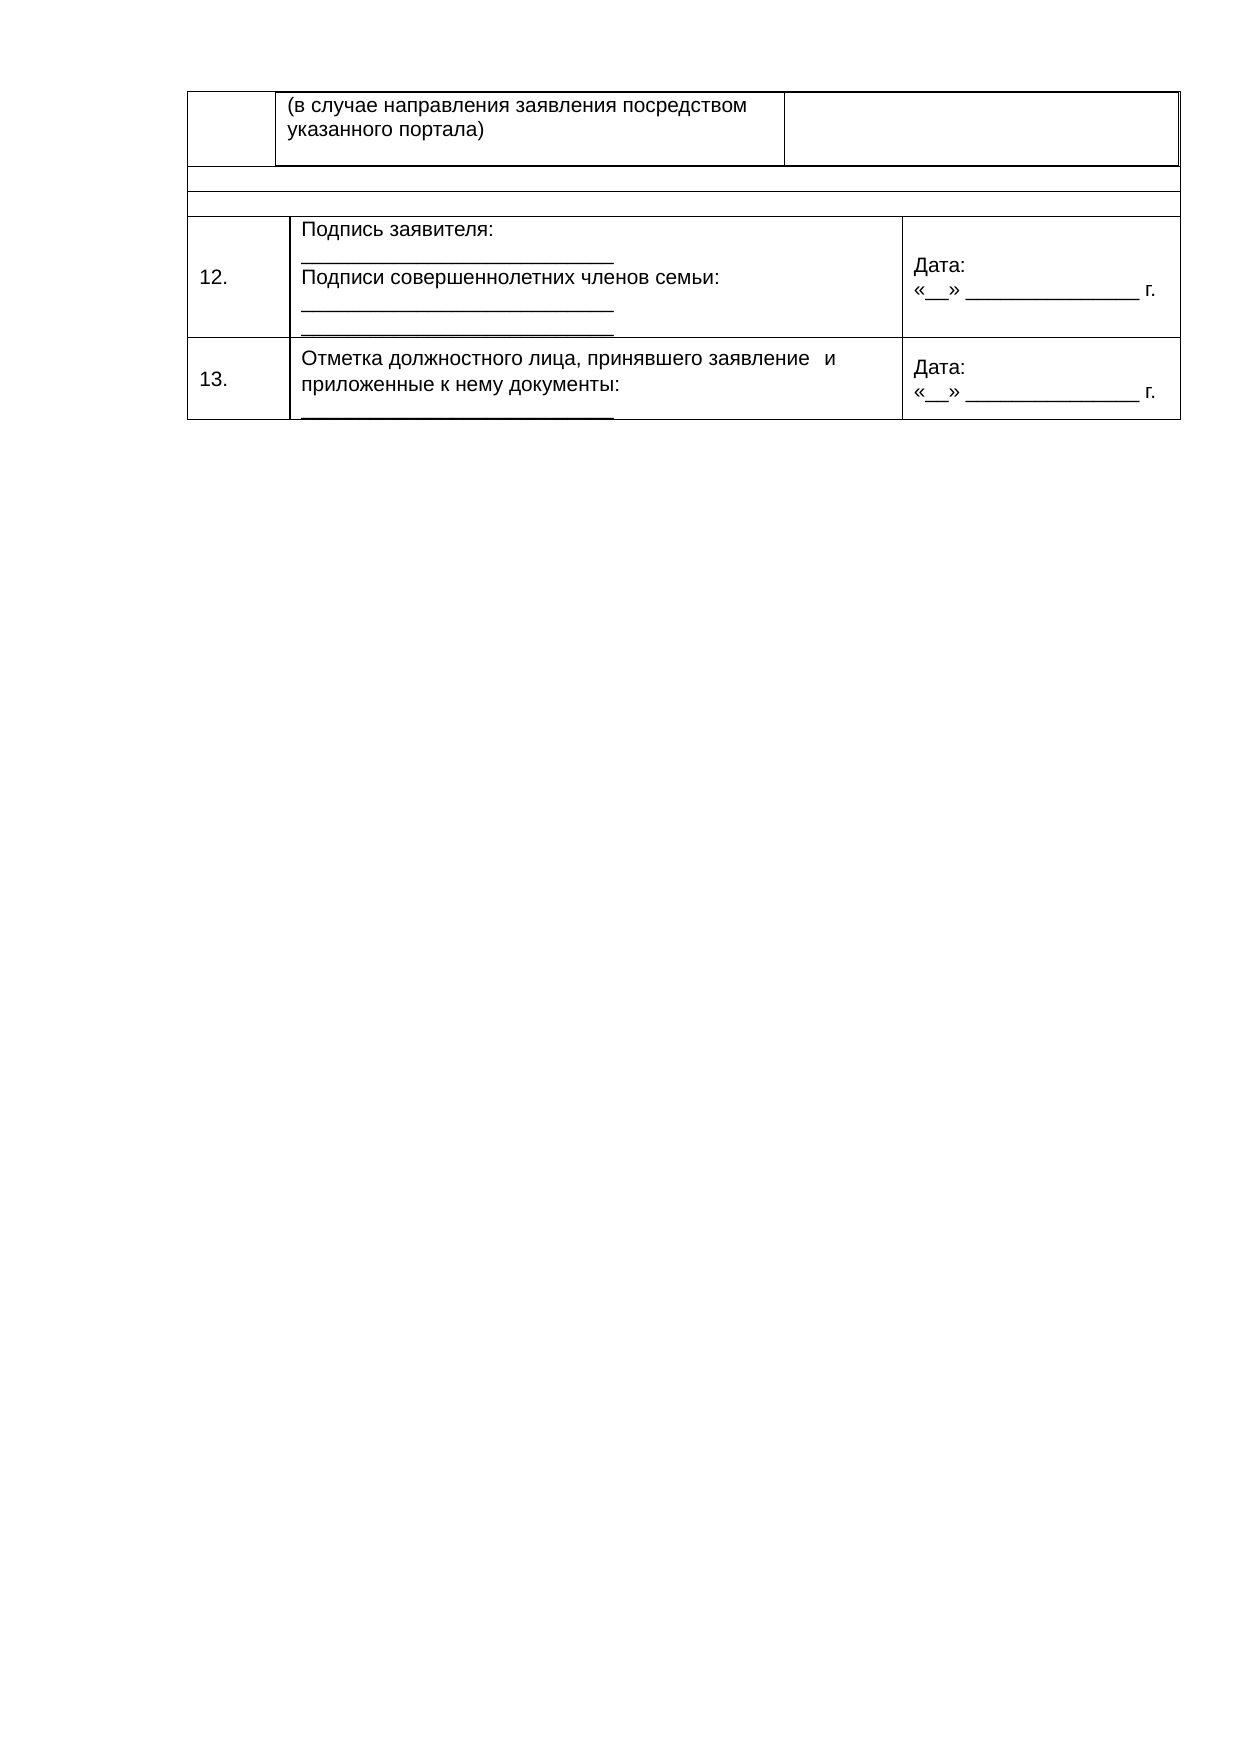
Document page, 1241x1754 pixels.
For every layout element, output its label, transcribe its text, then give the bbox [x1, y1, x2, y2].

table_cell 13. [188, 338, 289, 419]
table_cell [188, 192, 1180, 216]
table_cell Дата: «__» _______________ г. [903, 217, 1180, 337]
table_cell [188, 167, 1180, 191]
table_cell (в случае направления заявления посредством указанного портала) [276, 93, 784, 165]
table_cell 12. [188, 217, 289, 337]
table_cell Подпись заявителя: ___________________________ Подписи совершеннолетних членов семьи: ___________________________ ___________________________ [291, 217, 902, 337]
table_cell Отметка должностного лица, принявшего заявление и приложенные к нему документы: ___________________________ [291, 338, 902, 419]
table_cell [188, 92, 275, 166]
table_cell [785, 93, 1178, 165]
table_cell Дата: «__» _______________ г. [903, 338, 1180, 419]
